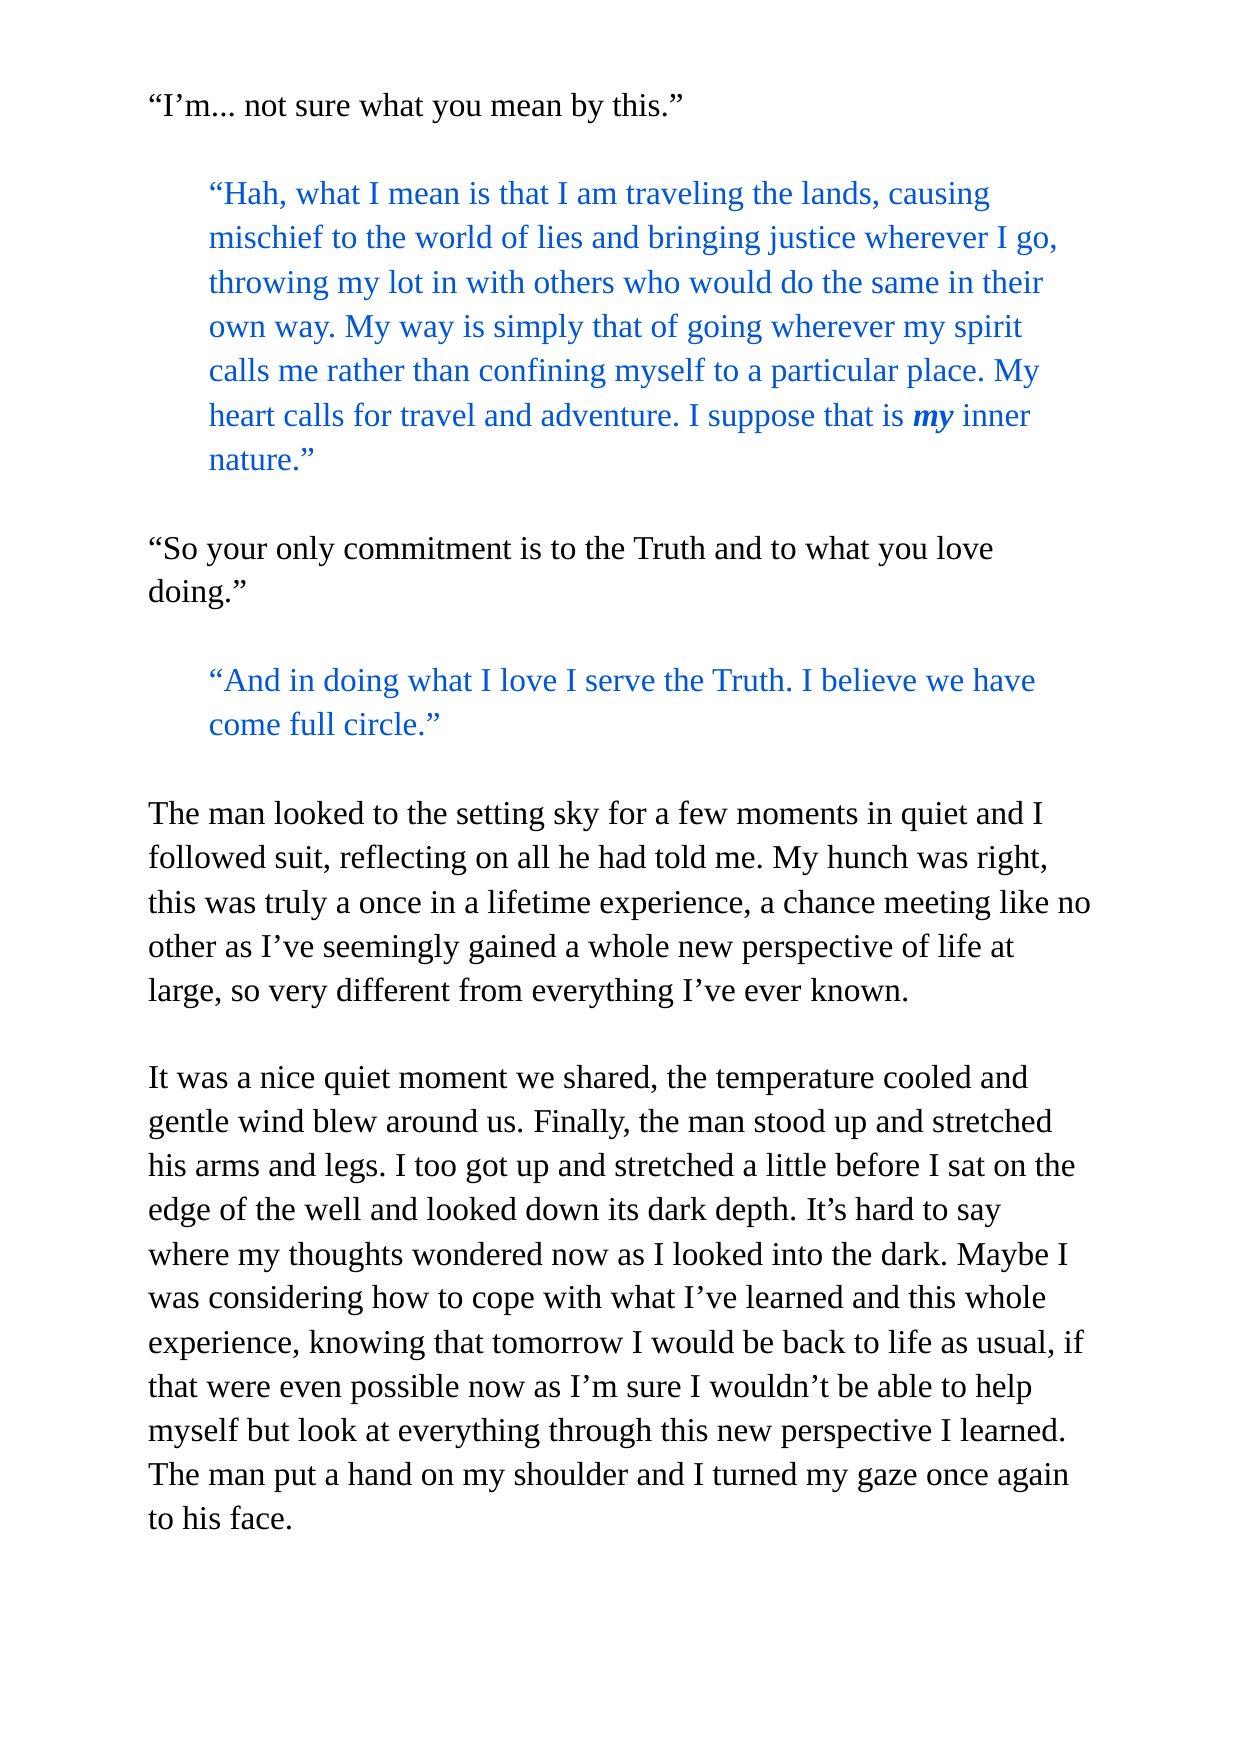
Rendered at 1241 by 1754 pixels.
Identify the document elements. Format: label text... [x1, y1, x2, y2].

text “And in doing what I love I serve the Truth. I believe we have come full circle.” [208, 661, 1103, 742]
text “I’m... not sure what you mean by this.” [148, 86, 1103, 124]
text “Hah, what I mean is that I am traveling the lands, causing mischief to the world of lies and bringing justice wherever I go, throwing my lot in with others who would do the same in their own way. My way is simply that of going wherever my spirit calls me rather than confining myself to a particular place. My heart calls for travel and adventure. I suppose that is my inner nature.” [208, 173, 1060, 478]
text “So your only commitment is to the Truth and to what you love doing.” [148, 528, 1084, 610]
text It was a nice quiet moment we shared, the temperature cooled and gentle wind blew around us. Finally, the man stood up and stretched his arms and legs. I too got up and stretched a little before I sat on the edge of the well and looked down its dark depth. It’s hard to say where my thoughts wondered now as I looked into the dark. Maybe I was considering how to cope with what I’ve learned and this whole experience, knowing that tomorrow I would be back to life as usual, if that were even possible now as I’m sure I wouldn’t be able to help myself but look at everything through this new perspective I learned. The man put a hand on my shoulder and I turned my gaze once again to his face. [148, 1057, 1085, 1536]
text The man looked to the setting sky for a few moments in quiet and I followed suit, reflecting on all he had told me. My hunch was right, this was truly a once in a lifetime experience, a chance meeting like no other as I’ve seemingly gained a whole new perspective of life at large, so very different from everything I’ve ever known. [148, 793, 1092, 1009]
